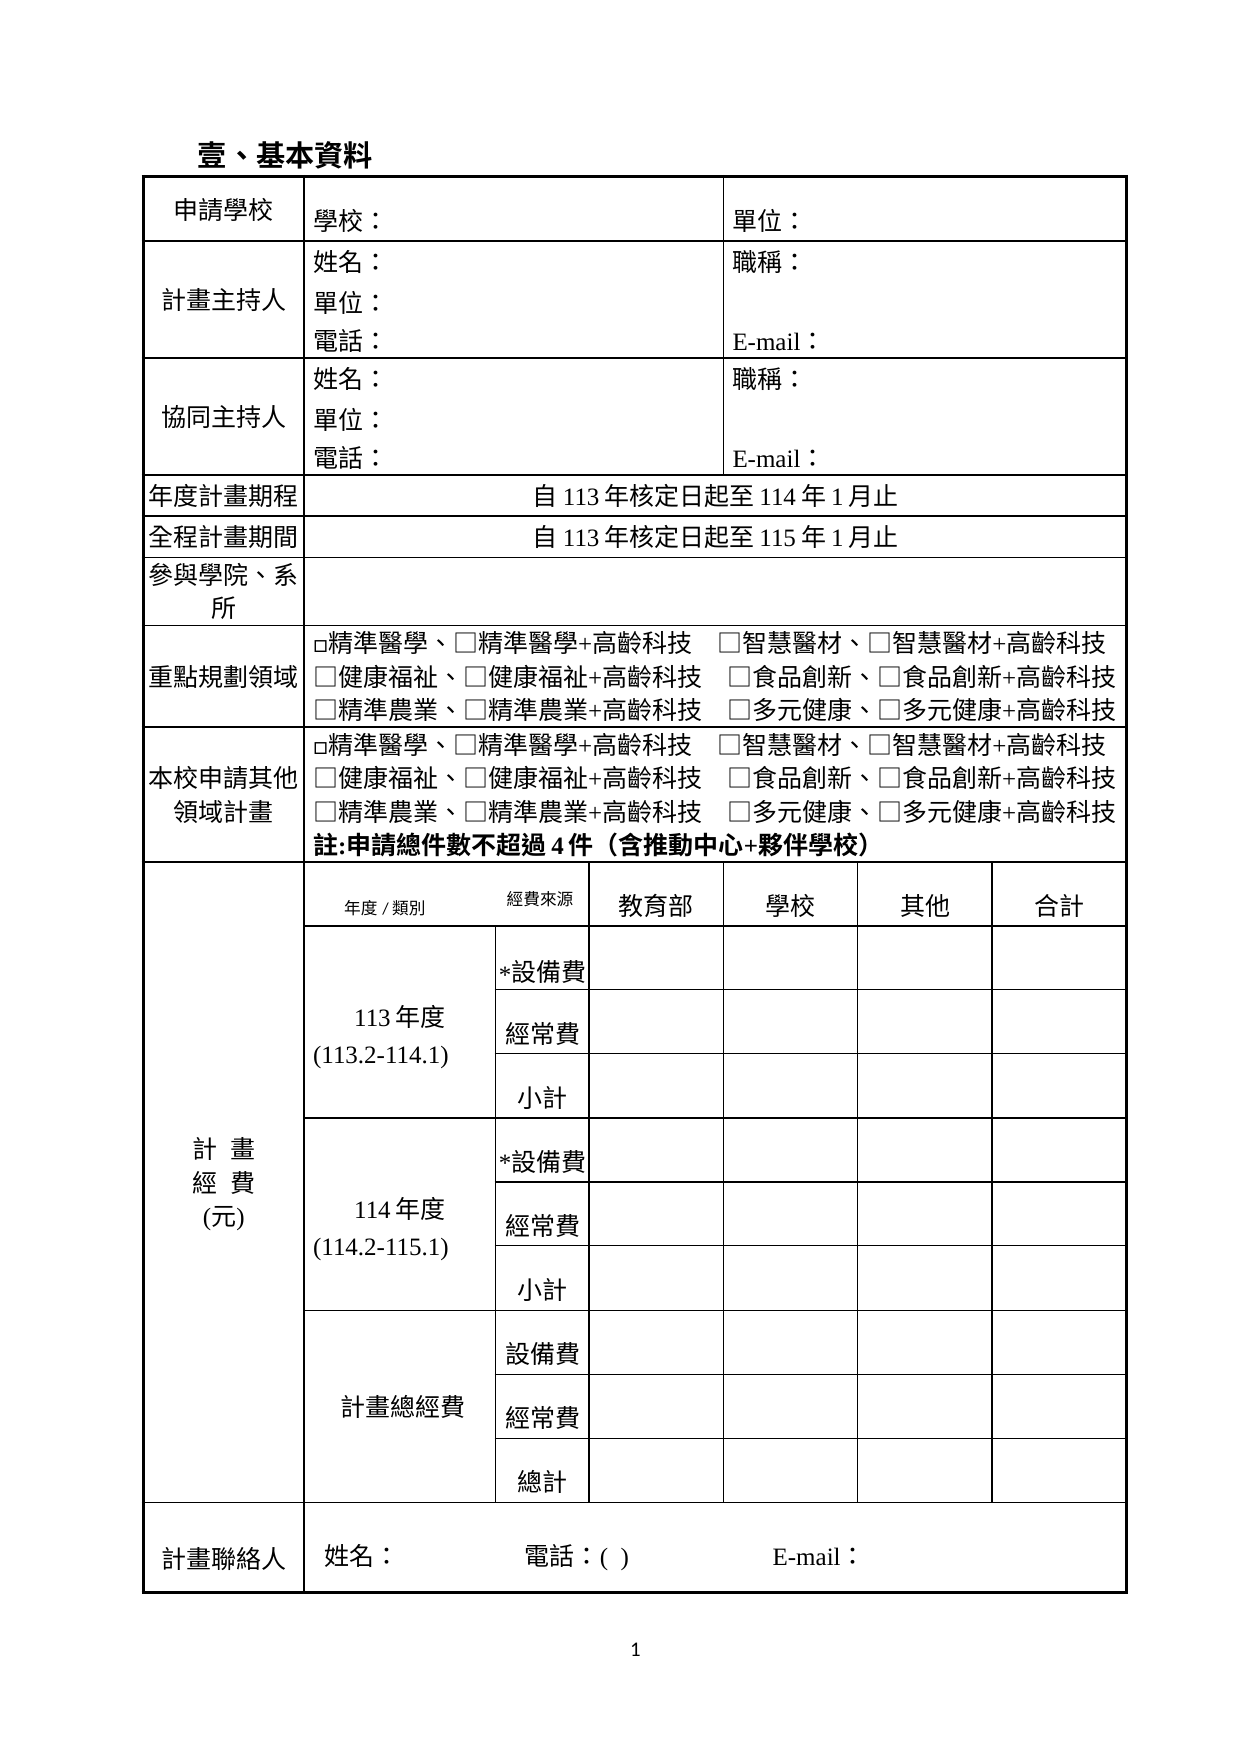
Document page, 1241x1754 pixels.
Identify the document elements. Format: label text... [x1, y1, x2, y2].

table_cell [993, 1183, 1125, 1245]
table_header 申請學校 [145, 178, 303, 240]
table_cell [724, 990, 857, 1053]
table_cell 全程計畫期間 [145, 517, 303, 556]
table_cell [993, 1375, 1125, 1438]
table_cell *設備費 [496, 1119, 588, 1181]
table_cell [590, 1054, 723, 1117]
table_cell 職稱： [724, 359, 1125, 398]
table_cell [590, 927, 723, 989]
table_cell 學校 [724, 863, 857, 925]
table_cell [590, 1311, 723, 1373]
table_cell [858, 1183, 991, 1245]
table_cell [858, 1246, 991, 1309]
table_cell [724, 281, 1125, 322]
table_cell [724, 1439, 857, 1502]
table_cell 年度計畫期程 [145, 476, 303, 515]
table_cell 參與學院、系所 [145, 558, 303, 624]
table_cell [858, 1119, 991, 1181]
table_cell 職稱： [724, 242, 1125, 281]
table_cell 自113年核定日起至115年1月止 [305, 517, 1125, 556]
table_cell [590, 1375, 723, 1438]
table_cell [724, 1183, 857, 1245]
table_cell 113年度 (113.2-114.1) [305, 927, 495, 1117]
table_header 學校： [305, 178, 723, 240]
table_cell 姓名： [305, 242, 723, 281]
table_cell 計畫主持人 [145, 242, 303, 357]
table_cell 小計 [496, 1246, 588, 1309]
table_cell [858, 1054, 991, 1117]
table_cell 經常費 [496, 1183, 588, 1245]
table_cell [993, 1246, 1125, 1309]
table_cell [724, 1375, 857, 1438]
table_cell E-mail： [724, 439, 1125, 474]
table_cell 合計 [993, 863, 1125, 925]
table_cell [993, 927, 1125, 989]
table_cell E-mail： [724, 323, 1125, 357]
table_cell [724, 1311, 857, 1373]
table_cell 設備費 [496, 1311, 588, 1373]
table_cell □精準醫學、□精準醫學+高齡科技 □智慧醫材、□智慧醫材+高齡科技 □健康福祉、□健康福祉+高齡科技 □食品創新、□食品創新+高齡科技 □精準農業、□精準農業+高齡科技 □多元健康、□多元健康+高齡科技 註:申請總件數不超過4件（含推動中心+夥伴學校） [305, 728, 1125, 861]
table_cell 自113年核定日起至114年1月止 [305, 476, 1125, 515]
table_cell 本校申請其他領域計畫 [145, 728, 303, 861]
table_cell 電話： [305, 323, 723, 357]
table_cell 其他 [858, 863, 991, 925]
table_cell [724, 927, 857, 989]
table_cell [993, 990, 1125, 1053]
table_cell *設備費 [496, 927, 588, 989]
table_cell 協同主持人 [145, 359, 303, 474]
table_cell [993, 1439, 1125, 1502]
table_cell [590, 1439, 723, 1502]
table_cell [590, 1119, 723, 1181]
table_cell [858, 927, 991, 989]
table_cell □精準醫學、□精準醫學+高齡科技 □智慧醫材、□智慧醫材+高齡科技 □健康福祉、□健康福祉+高齡科技 □食品創新、□食品創新+高齡科技 □精準農業、□精準農業+高齡科技 □多元健康、□多元健康+高齡科技 [305, 626, 1125, 726]
table_cell [590, 1246, 723, 1309]
table_cell 經常費 [496, 990, 588, 1053]
table_cell [993, 1054, 1125, 1117]
table_cell 計畫聯絡人 [145, 1503, 303, 1591]
table_cell 電話： [305, 439, 723, 474]
table_cell [858, 1311, 991, 1373]
table_cell 單位： [305, 281, 723, 322]
table_cell [724, 1246, 857, 1309]
table_cell [724, 398, 1125, 439]
table_cell [590, 990, 723, 1053]
table_cell [993, 1311, 1125, 1373]
table_cell 教育部 [590, 863, 723, 925]
table_cell [858, 1375, 991, 1438]
table_cell 總計 [496, 1439, 588, 1502]
table_cell [858, 990, 991, 1053]
table_cell 經常費 [496, 1375, 588, 1438]
table_cell 重點規劃領域 [145, 626, 303, 726]
table_cell [724, 1054, 857, 1117]
table_cell 114年度 (114.2-115.1) [305, 1119, 495, 1309]
subtitle 基本資料 [198, 112, 1122, 175]
table_cell [590, 1183, 723, 1245]
table_cell 單位： [305, 398, 723, 439]
table_cell [993, 1119, 1125, 1181]
table_header 單位： [724, 178, 1125, 240]
table_cell 計畫總經費 [305, 1311, 495, 1502]
table_cell [724, 1119, 857, 1181]
table_cell 計 畫 經 費 (元) [145, 863, 303, 1502]
table_cell 姓名： 電話：( ) E-mail： [305, 1503, 1125, 1591]
table_cell [858, 1439, 991, 1502]
table_cell 小計 [496, 1054, 588, 1117]
table_cell [305, 863, 588, 925]
table_cell [305, 558, 1125, 624]
table_cell 姓名： [305, 359, 723, 398]
